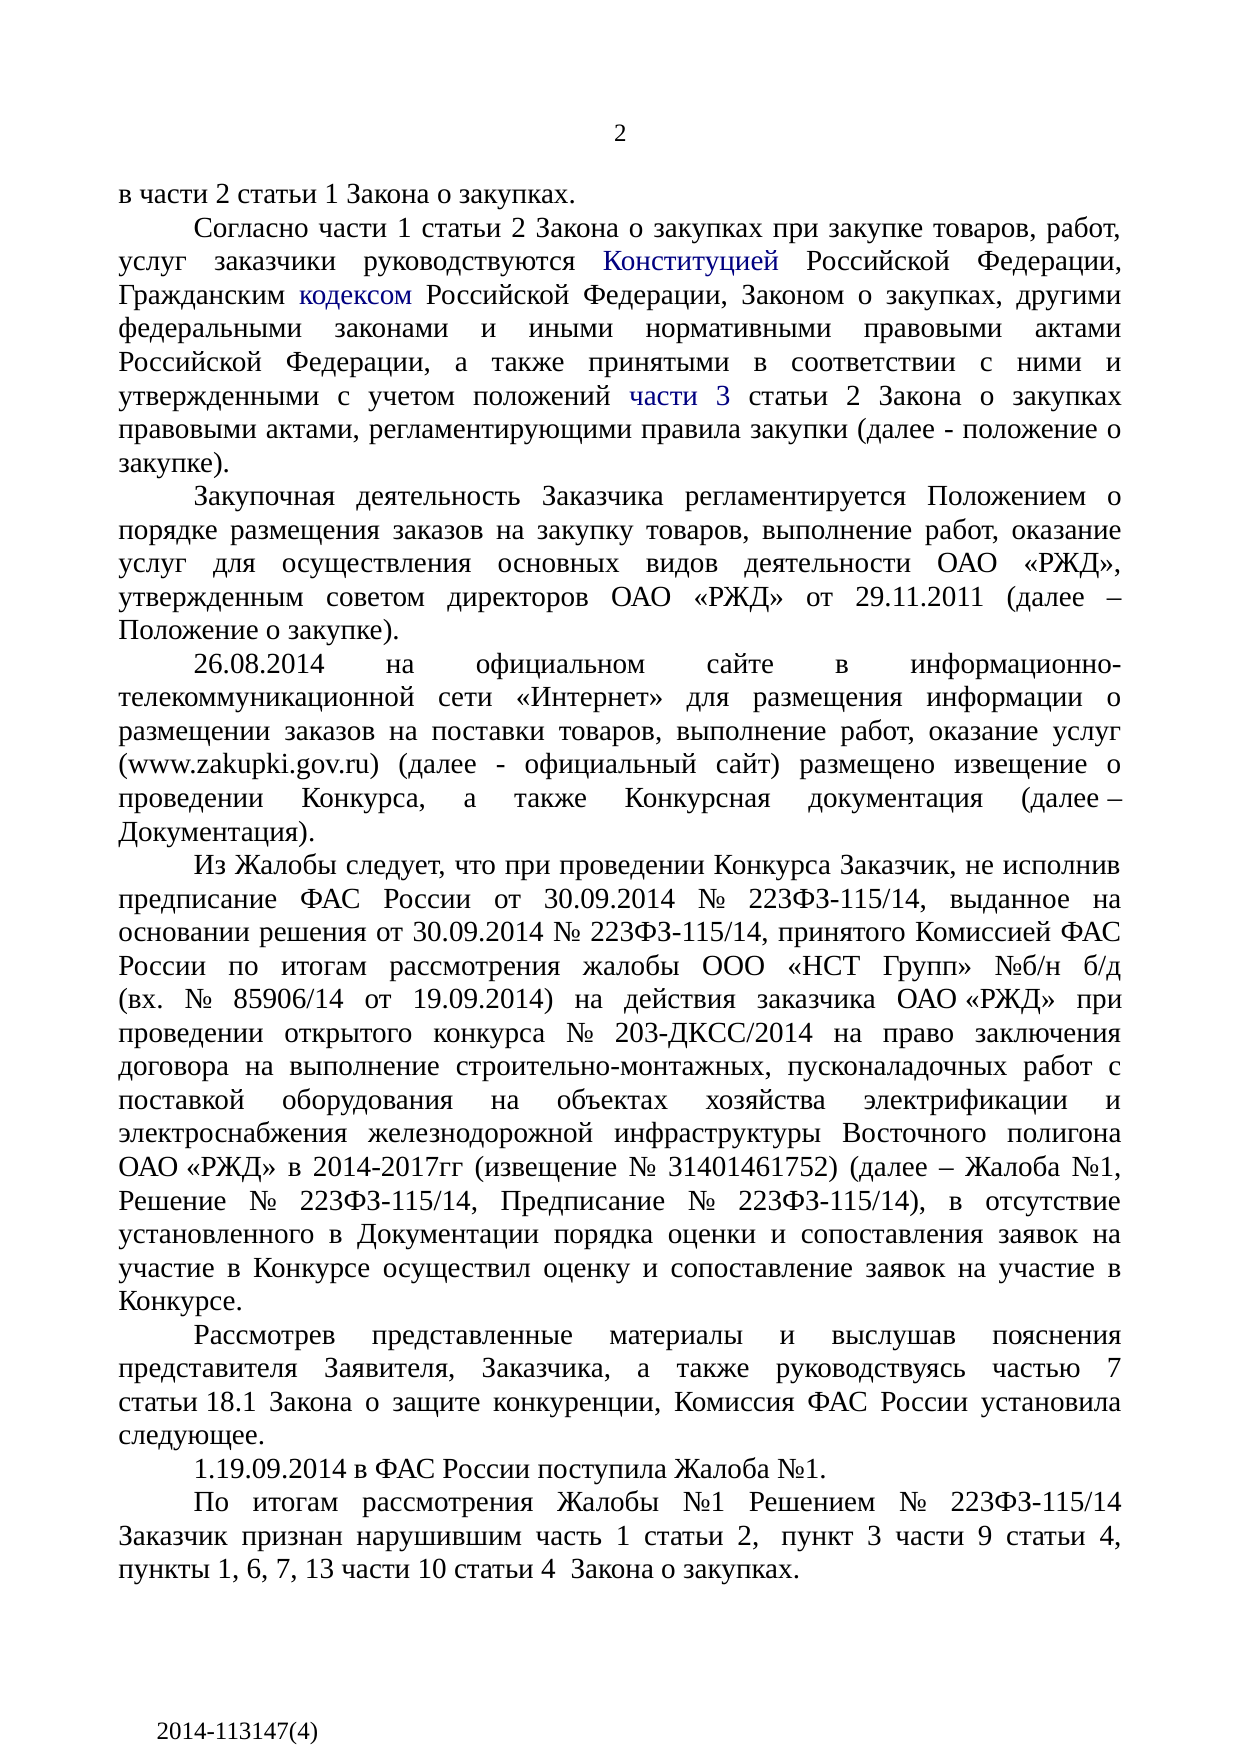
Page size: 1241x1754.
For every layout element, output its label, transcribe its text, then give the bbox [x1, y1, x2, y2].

text Из Жалобы следует, что при проведении Конкурса Заказчик, не исполнив предписание ФАС России от 30.09.2014 № 223ФЗ-115/14, выданное на основании решения от 30.09.2014 № 223ФЗ-115/14, принятого Комиссией ФАС России по итогам рассмотрения жалобы ООО «НСТ Групп» №б/н б/д (вх. № 85906/14 от 19.09.2014) на действия заказчика ОАО «РЖД» при проведении открытого конкурса № 203-ДКCС/2014 на право заключения договора на выполнение строительно-монтажных, пусконаладочных работ с поставкой оборудования на объектах хозяйства электрификации и электроснабжения железнодорожной инфраструктуры Восточного полигона ОАО «РЖД» в 2014-2017гг (извещение № 31401461752) (далее – Жалоба №1, Решение № 223ФЗ-115/14, Предписание № 223ФЗ-115/14), в отсутствие установленного в Документации порядка оценки и сопоставления заявок на участие в Конкурсе осуществил оценку и сопоставление заявок на участие в Конкурсе. [118, 847, 1122, 1317]
text По итогам рассмотрения Жалобы №1 Решением № 223ФЗ-115/14 Заказчик признан нарушившим часть 1 статьи 2, пункт 3 части 9 статьи 4, пункты 1, 6, 7, 13 части 10 статьи 4 Закона о закупках. [118, 1484, 1122, 1585]
text Согласно части 1 статьи 2 Закона о закупках при закупке товаров, работ, услуг заказчики руководствуются Конституцией Российской Федерации, Гражданским кодексом Российской Федерации, Законом о закупках, другими федеральными законами и иными нормативными правовыми актами Российской Федерации, а также принятыми в соответствии с ними и утвержденными с учетом положений части 3 статьи 2 Закона о закупках правовыми актами, регламентирующими правила закупки (далее - положение о закупке). [118, 210, 1122, 478]
text в части 2 статьи 1 Закона о закупках. [118, 176, 1122, 210]
text 1.19.09.2014 в ФАС России поступила Жалоба №1. [118, 1451, 1122, 1484]
text Закупочная деятельность Заказчика регламентируется Положением о порядке размещения заказов на закупку товаров, выполнение работ, оказание услуг для осуществления основных видов деятельности ОАО «РЖД», утвержденным советом директоров ОАО «РЖД» от 29.11.2011 (далее – Положение о закупке). [118, 478, 1122, 646]
text 26.08.2014 на официальном сайте в информационно-телекоммуникационной сети «Интернет» для размещения информации о размещении заказов на поставки товаров, выполнение работ, оказание услуг (www.zakupki.gov.ru) (далее - официальный сайт) размещено извещение о проведении Конкурса, а также Конкурсная документация (далее – Документация). [118, 646, 1122, 847]
text Рассмотрев представленные материалы и выслушав пояснения представителя Заявителя, Заказчика, а также руководствуясь частью 7 статьи 18.1 Закона о защите конкуренции, Комиссия ФАС России установила следующее. [118, 1317, 1122, 1451]
